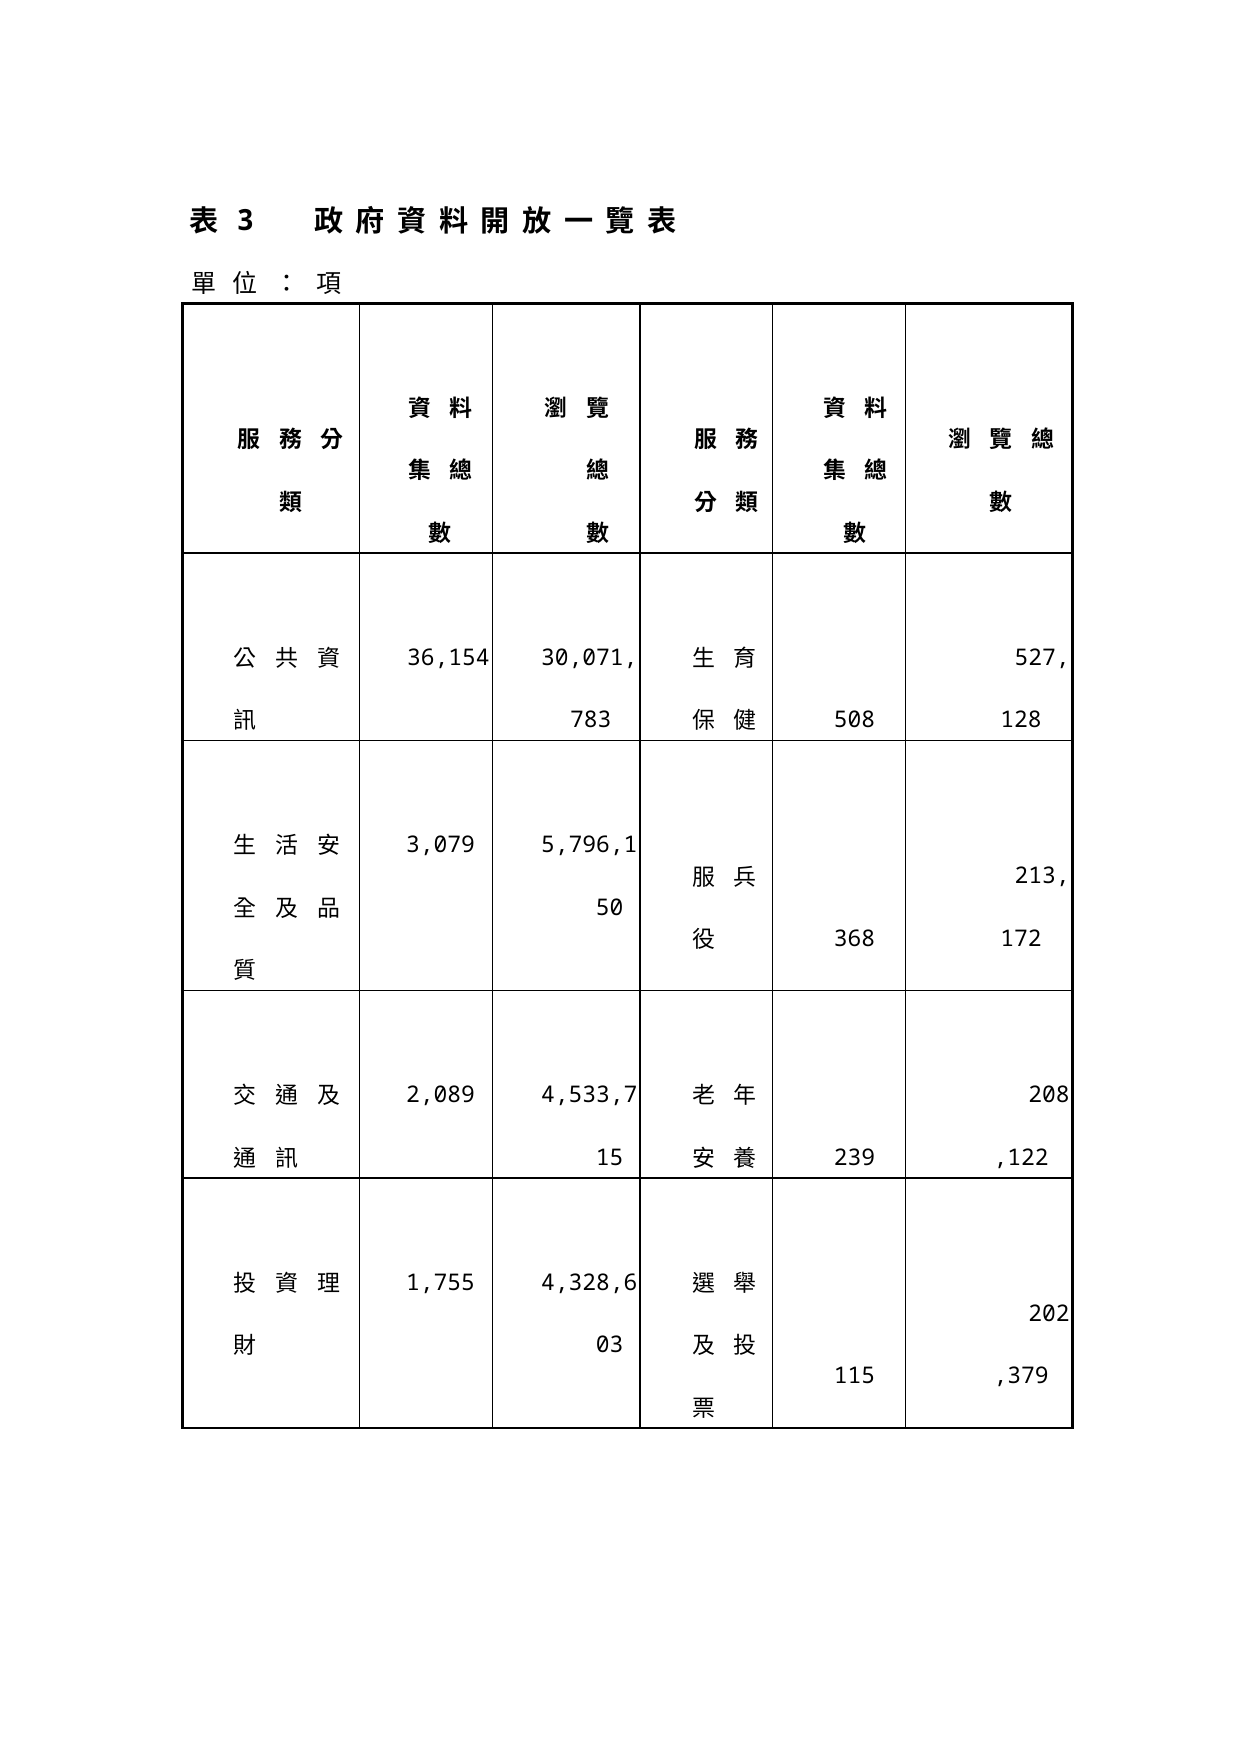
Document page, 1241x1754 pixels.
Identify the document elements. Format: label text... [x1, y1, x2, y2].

table_cell 527,128 [906, 554, 1071, 740]
table_header 資料集總數 [773, 305, 905, 552]
table_cell 5,796,150 [493, 741, 639, 990]
table_cell 交通及通訊 [184, 991, 359, 1177]
table_cell 208,122 [906, 991, 1071, 1177]
table_header 瀏覽總數 [906, 305, 1071, 552]
table_cell 30,071,783 [493, 554, 639, 740]
table_header 服務分類 [641, 305, 772, 552]
table_cell 202,379 [906, 1179, 1071, 1427]
table_cell 公共資訊 [184, 554, 359, 740]
table_cell 115 [773, 1179, 905, 1427]
table_header 服務分類 [184, 305, 359, 552]
table_cell 服兵役 [641, 741, 772, 990]
table_cell 2,089 [360, 991, 492, 1177]
table_cell 36,154 [360, 554, 492, 740]
table_cell 4,533,715 [493, 991, 639, 1177]
table_header 資料集總數 [360, 305, 492, 552]
table_cell 4,328,603 [493, 1179, 639, 1427]
table_cell 3,079 [360, 741, 492, 990]
table_cell 老年安養 [641, 991, 772, 1177]
table_header 瀏覽總數 [493, 305, 639, 552]
table_cell 生育保健 [641, 554, 772, 740]
table_cell 選舉及投票 [641, 1179, 772, 1427]
table_cell 生活安全及品質 [184, 741, 359, 990]
text 表3 政府資料開放一覽表 單位：項 [183, 177, 1058, 302]
table_cell 239 [773, 991, 905, 1177]
table_cell 1,755 [360, 1179, 492, 1427]
table_cell 508 [773, 554, 905, 740]
table_cell 投資理財 [184, 1179, 359, 1427]
table_cell 368 [773, 741, 905, 990]
table_cell 213,172 [906, 741, 1071, 990]
